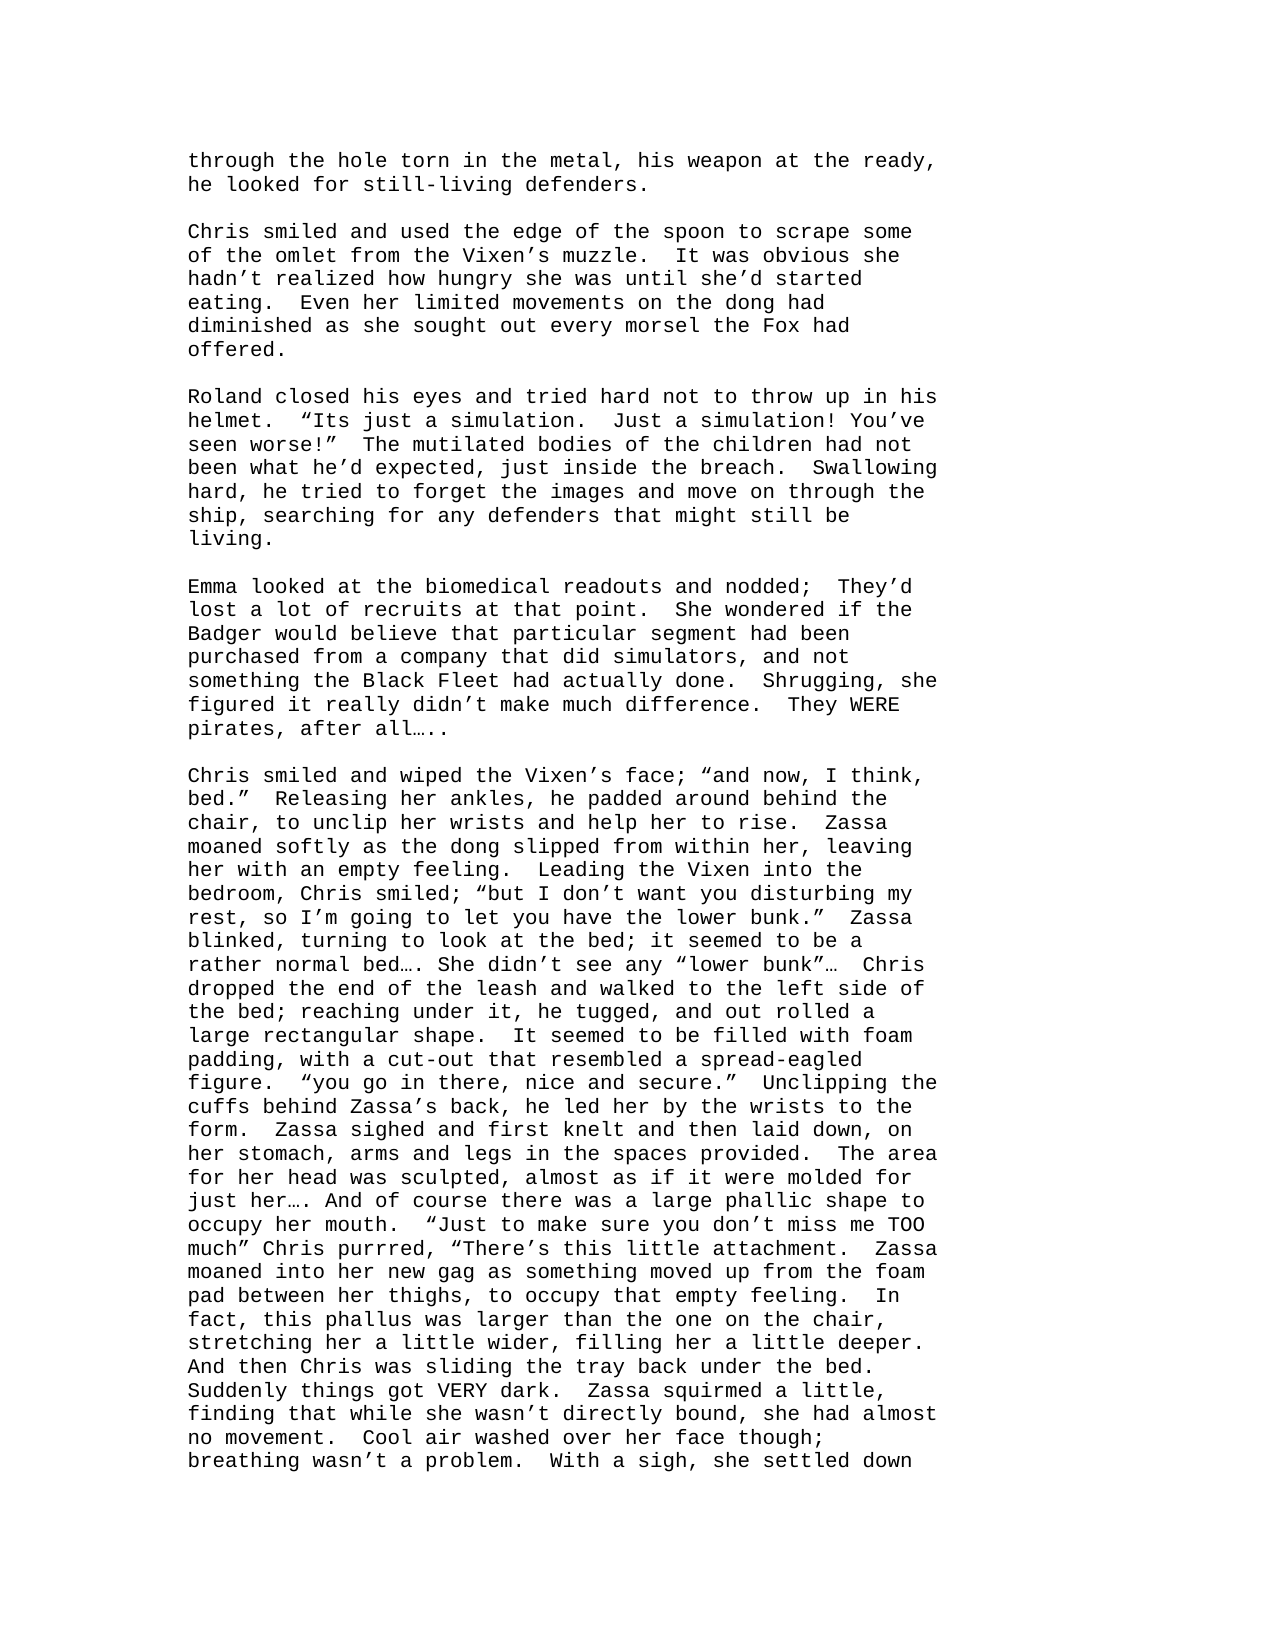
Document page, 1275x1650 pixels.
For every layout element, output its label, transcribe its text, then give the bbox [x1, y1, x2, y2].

text Chris smiled and used the edge of the spoon to scrape some of the omlet from the Vixen’s muzzle. It was obvious she hadn’t realized how hungry she was until she’d started eating. Even her limited movements on the dong had diminished as she sought out every morsel the Fox had offered. [187, 221, 937, 363]
text Roland closed his eyes and tried hard not to throw up in his helmet. “Its just a simulation. Just a simulation! You’ve seen worse!” The mutilated bodies of the children had not been what he’d expected, just inside the breach. Swallowing hard, he tried to forget the images and move on through the ship, searching for any defenders that might still be living. [187, 386, 937, 552]
text Emma looked at the biomedical readouts and nodded; They’d lost a lot of recruits at that point. She wondered if the Badger would believe that particular segment had been purchased from a company that did simulators, and not something the Black Fleet had actually done. Shrugging, she figured it really didn’t make much difference. They WERE pirates, after all….. [187, 576, 937, 741]
text through the hole torn in the metal, his weapon at the ready, he looked for still-living defenders. [187, 150, 937, 197]
text Chris smiled and wiped the Vixen’s face; “and now, I think, bed.” Releasing her ankles, he padded around behind the chair, to unclip her wrists and help her to rise. Zassa moaned softly as the dong slipped from within her, leaving her with an empty feeling. Leading the Vixen into the bedroom, Chris smiled; “but I don’t want you disturbing my rest, so I’m going to let you have the lower bunk.” Zassa blinked, turning to look at the bed; it seemed to be a rather normal bed…. She didn’t see any “lower bunk”… Chris dropped the end of the leash and walked to the left side of the bed; reaching under it, he tugged, and out rolled a large rectangular shape. It seemed to be filled with foam padding, with a cut-out that resembled a spread-eagled figure. “you go in there, nice and secure.” Unclipping the cuffs behind Zassa’s back, he led her by the wrists to the form. Zassa sighed and first knelt and then laid down, on her stomach, arms and legs in the spaces provided. The area for her head was sculpted, almost as if it were molded for just her…. And of course there was a large phallic shape to occupy her mouth. “Just to make sure you don’t miss me TOO much” Chris purrred, “There’s this little attachment. Zassa moaned into her new gag as something moved up from the foam pad between her thighs, to occupy that empty feeling. In fact, this phallus was larger than the one on the chair, stretching her a little wider, filling her a little deeper. And then Chris was sliding the tray back under the bed. Suddenly things got VERY dark. Zassa squirmed a little, finding that while she wasn’t directly bound, she had almost no movement. Cool air washed over her face though; breathing wasn’t a problem. With a sigh, she settled down [187, 765, 937, 1474]
